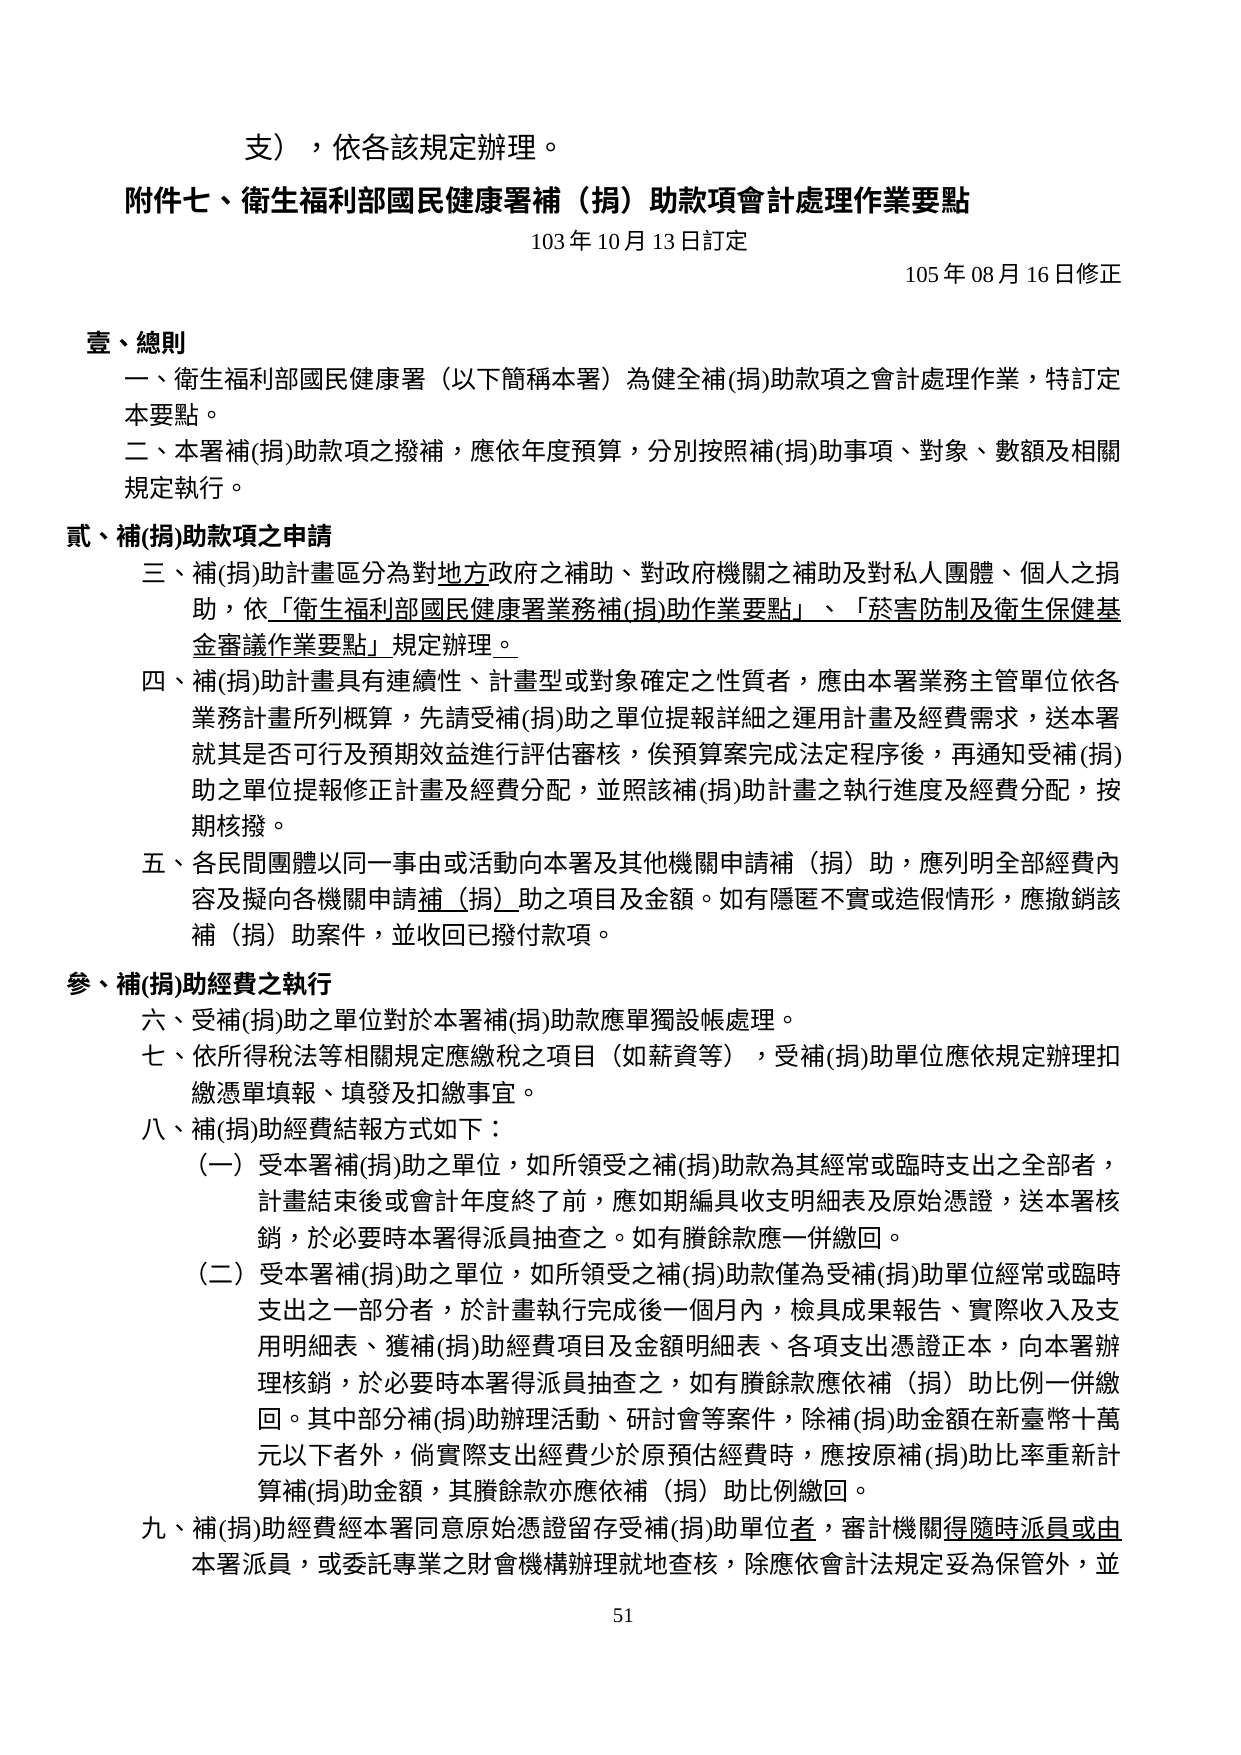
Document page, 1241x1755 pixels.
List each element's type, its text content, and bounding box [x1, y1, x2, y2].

text 105年08月16日修正 [137, 256, 1122, 289]
text （二）受本署補(捐)助之單位，如所領受之補(捐)助款僅為受補(捐)助單位經常或臨時支出之一部分者，於計畫執行完成後一個月內，檢具成果報告、實際收入及支用明細表、獲補(捐)助經費項目及金額明細表、各項支出憑證正本，向本署辦理核銷，於必要時本署得派員抽查之，如有賸餘款應依補（捐）助比例一併繳回。其中部分補(捐)助辦理活動、研討會等案件，除補(捐)助金額在新臺幣十萬元以下者外，倘實際支出經費少於原預估經費時，應按原補(捐)助比率重新計算補(捐)助金額，其賸餘款亦應依補（捐）助比例繳回。 [183, 1254, 1122, 1508]
text 103年10月13日訂定 [137, 222, 1122, 256]
text 七、依所得稅法等相關規定應繳稅之項目（如薪資等），受補(捐)助單位應依規定辦理扣繳憑單填報、填發及扣繳事宜。 [142, 1037, 1122, 1109]
text 六、受補(捐)助之單位對於本署補(捐)助款應單獨設帳處理。 [142, 1001, 1122, 1037]
text 參、補(捐)助經費之執行 [66, 964, 1122, 1001]
text 八、補(捐)助經費結報方式如下： [142, 1109, 1122, 1146]
text 二、本署補(捐)助款項之撥補，應依年度預算，分別按照補(捐)助事項、對象、數額及相關規定執行。 [124, 432, 1122, 504]
text 四、補(捐)助計畫具有連續性、計畫型或對象確定之性質者，應由本署業務主管單位依各業務計畫所列概算，先請受補(捐)助之單位提報詳細之運用計畫及經費需求，送本署就其是否可行及預期效益進行評估審核，俟預算案完成法定程序後，再通知受補(捐)助之單位提報修正計畫及經費分配，並照該補(捐)助計畫之執行進度及經費分配，按期核撥。 [142, 662, 1122, 843]
text 壹、總則 [86, 323, 1122, 359]
text 貳、補(捐)助款項之申請 [66, 517, 1122, 553]
text 附件七、衛生福利部國民健康署補（捐）助款項會計處理作業要點 [124, 168, 1122, 222]
text 支），依各該規定辦理。 [188, 118, 1122, 168]
text 五、各民間團體以同一事由或活動向本署及其他機關申請補（捐）助，應列明全部經費內容及擬向各機關申請補（捐）助之項目及金額。如有隱匿不實或造假情形，應撤銷該補（捐）助案件，並收回已撥付款項。 [142, 843, 1122, 952]
text 一、衛生福利部國民健康署（以下簡稱本署）為健全補(捐)助款項之會計處理作業，特訂定本要點。 [124, 359, 1122, 432]
text 三、補(捐)助計畫區分為對地方政府之補助、對政府機關之補助及對私人團體、個人之捐助，依「衛生福利部國民健康署業務補(捐)助作業要點」、「菸害防制及衛生保健基金審議作業要點」規定辦理。 [142, 553, 1122, 662]
text 九、補(捐)助經費經本署同意原始憑證留存受補(捐)助單位者，審計機關得隨時派員或由本署派員，或委託專業之財會機構辦理就地查核，除應依會計法規定妥為保管外，並 [142, 1508, 1122, 1581]
text （一）受本署補(捐)助之單位，如所領受之補(捐)助款為其經常或臨時支出之全部者，計畫結束後或會計年度終了前，應如期編具收支明細表及原始憑證，送本署核銷，於必要時本署得派員抽查之。如有賸餘款應一併繳回。 [183, 1146, 1122, 1254]
